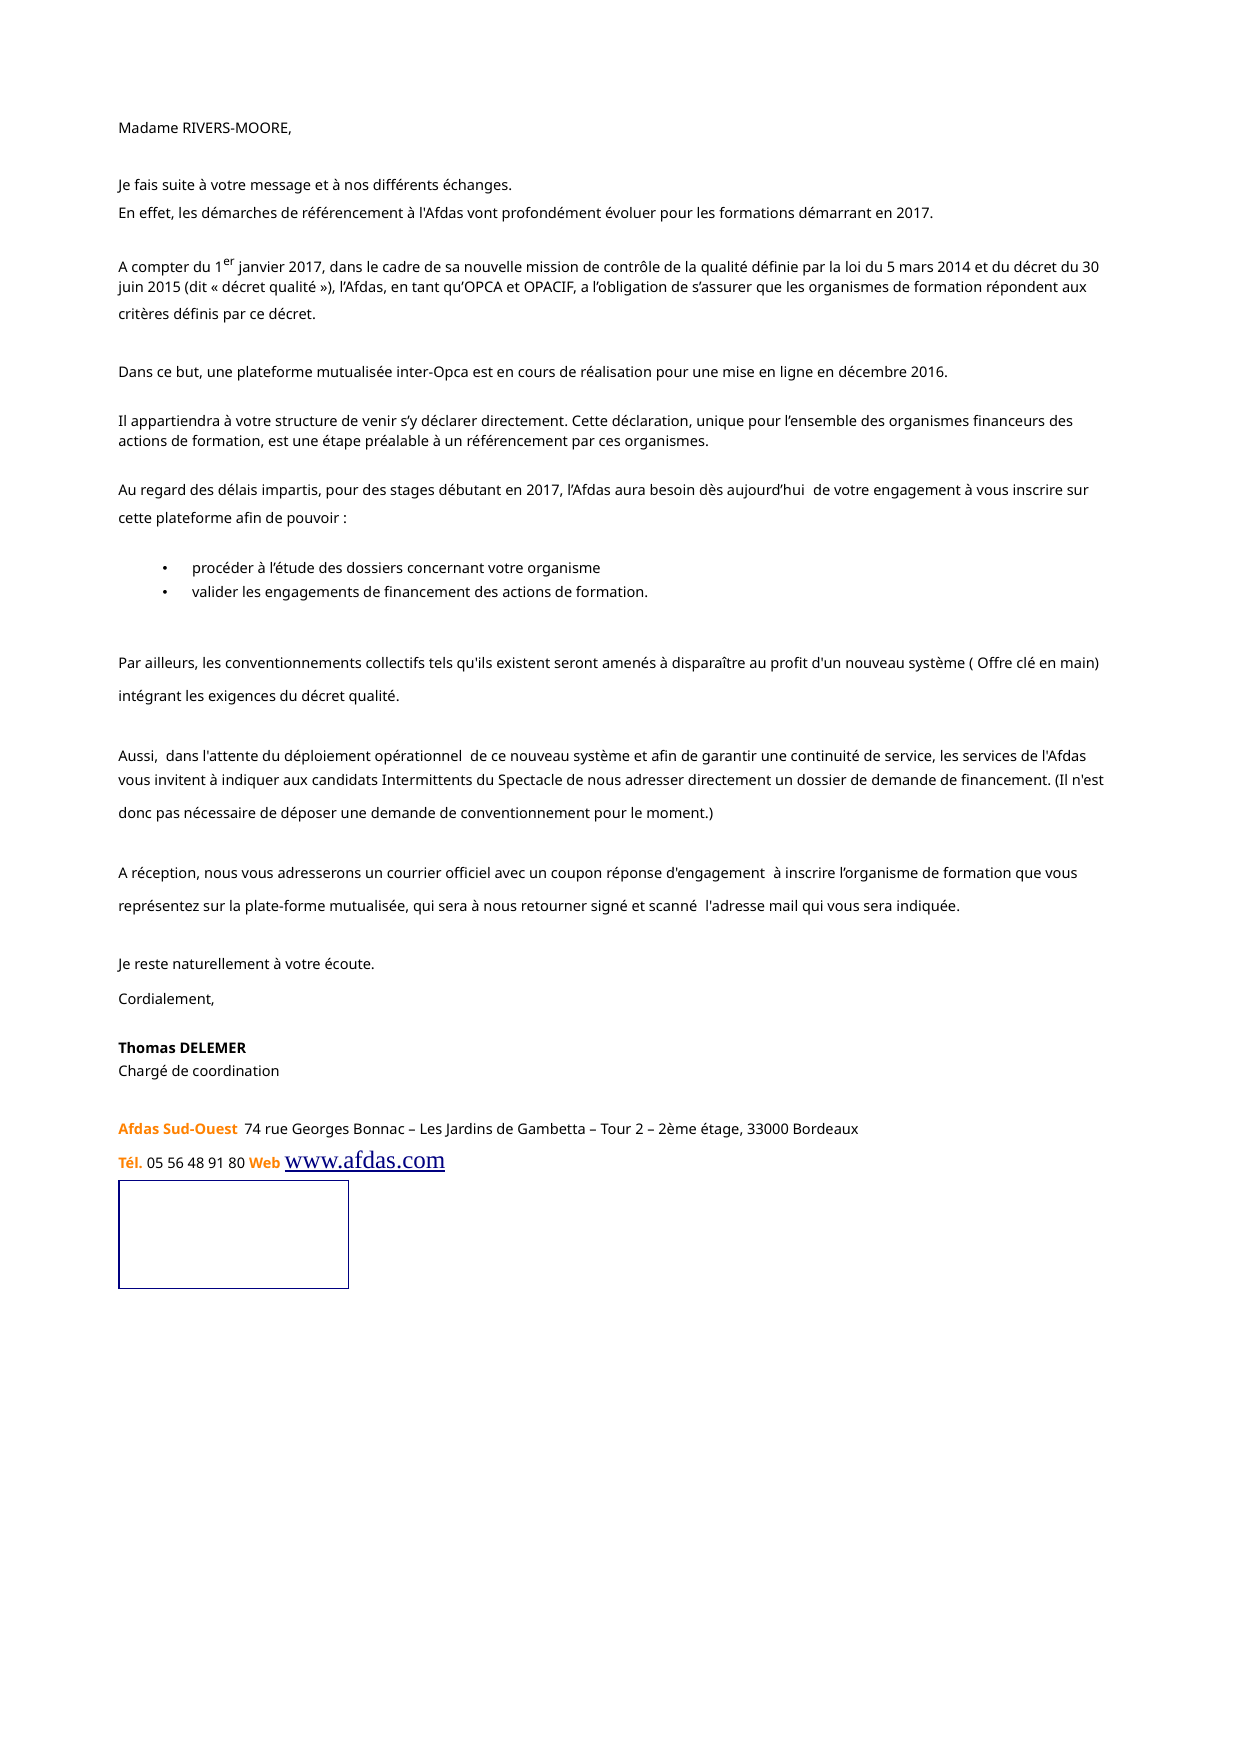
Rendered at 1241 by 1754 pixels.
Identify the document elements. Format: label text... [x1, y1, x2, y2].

text Madame RIVERS-MOORE, Je fais suite à votre message et à nos différents échanges. En effet, les démarches de référencement à l'Afdas vont profondément évoluer pour les formations démarrant en 2017. A compter du 1er janvier 2017, dans le cadre de sa nouvelle mission de contrôle de la qualité définie par la loi du 5 mars 2014 et du décret du 30 juin 2015 (dit « décret qualité »), l’Afdas, en tant qu’OPCA et OPACIF, a l’obligation de s’assurer que les organismes de formation répondent aux critères définis par ce décret. Dans ce but, une plateforme mutualisée inter-Opca est en cours de réalisation pour une mise en ligne en décembre 2016. Il appartiendra à votre structure de venir s’y déclarer directement. Cette déclaration, unique pour l’ensemble des organismes financeurs des actions de formation, est une étape préalable à un référencement par ces organismes. Au regard des délais impartis, pour des stages débutant en 2017, l’Afdas aura besoin dès aujourd’hui de votre engagement à vous inscrire sur cette plateforme afin de pouvoir : [118, 118, 1122, 528]
text Par ailleurs, les conventionnements collectifs tels qu'ils existent seront amenés à disparaître au profit d'un nouveau système ( Offre clé en main) intégrant les exigences du décret qualité. Aussi, dans l'attente du déploiement opérationnel de ce nouveau système et afin de garantir une continuité de service, les services de l'Afdas vous invitent à indiquer aux candidats Intermittents du Spectacle de nous adresser directement un dossier de demande de financement. (Il n'est donc pas nécessaire de déposer une demande de conventionnement pour le moment.) A réception, nous vous adresserons un courrier officiel avec un coupon réponse d'engagement à inscrire l’organisme de formation que vous représentez sur la plate-forme mutualisée, qui sera à nous retourner signé et scanné l'adresse mail qui vous sera indiquée. Je reste naturellement à votre écoute. Cordialement, Thomas DELEMER Chargé de coordination Afdas Sud-Ouest 74 rue Georges Bonnac – Les Jardins de Gambetta – Tour 2 – 2ème étage, 33000 Bordeaux . Tél. 05 56 48 91 80 Web www.afdas.com [118, 620, 1122, 1363]
list valider les engagements de financement des actions de formation. [162, 582, 1122, 602]
list procéder à l’étude des dossiers concernant votre organisme [162, 558, 1122, 578]
